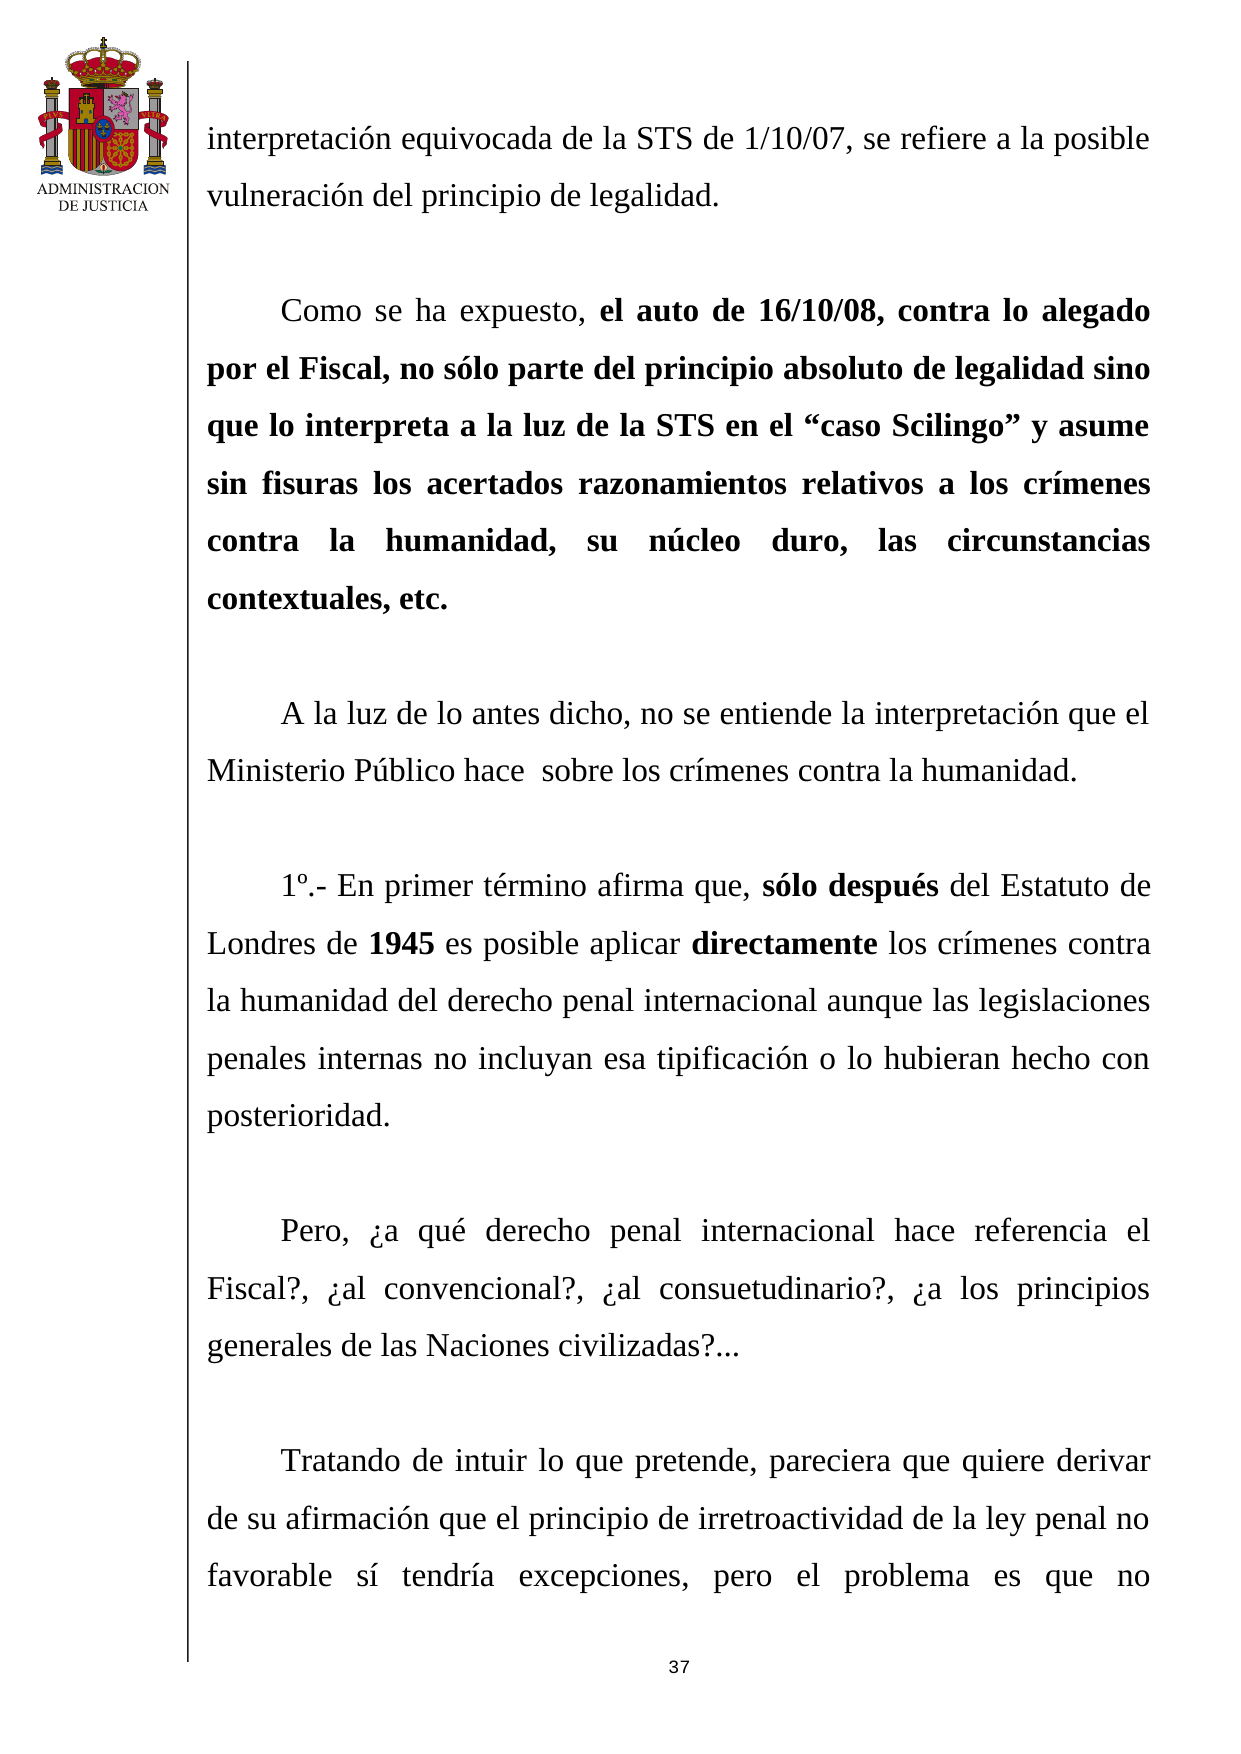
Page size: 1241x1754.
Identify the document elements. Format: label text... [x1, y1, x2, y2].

text A la luz de lo antes dicho, no se entiende la interpretación que el Ministerio Público hace sobre los crímenes contra la humanidad. [207, 693, 1152, 789]
text Como se ha expuesto, el auto de 16/10/08, contra lo alegado por el Fiscal, no sólo parte del principio absoluto de legalidad sino que lo interpreta a la luz de la STS en el “caso Scilingo” y asume sin fisuras los acertados razonamientos relativos a los crímenes contra la humanidad, su núcleo duro, las circunstancias contextuales, etc. [207, 291, 1152, 616]
text 1º.- En primer término afirma que, sólo después del Estatuto de Londres de 1945 es posible aplicar directamente los crímenes contra la humanidad del derecho penal internacional aunque las legislaciones penales internas no incluyan esa tipificación o lo hubieran hecho con posterioridad. [207, 866, 1152, 1134]
text interpretación equivocada de la STS de 1/10/07, se refiere a la posible vulneración del principio de legalidad. [207, 118, 1152, 214]
text Tratando de intuir lo que pretende, pareciera que quiere derivar de su afirmación que el principio de irretroactividad de la ley penal no favorable sí tendría excepciones, pero el problema es que no [207, 1441, 1152, 1594]
text Pero, ¿a qué derecho penal internacional hace referencia el Fiscal?, ¿al convencional?, ¿al consuetudinario?, ¿a los principios generales de las Naciones civilizadas?... [207, 1211, 1152, 1364]
